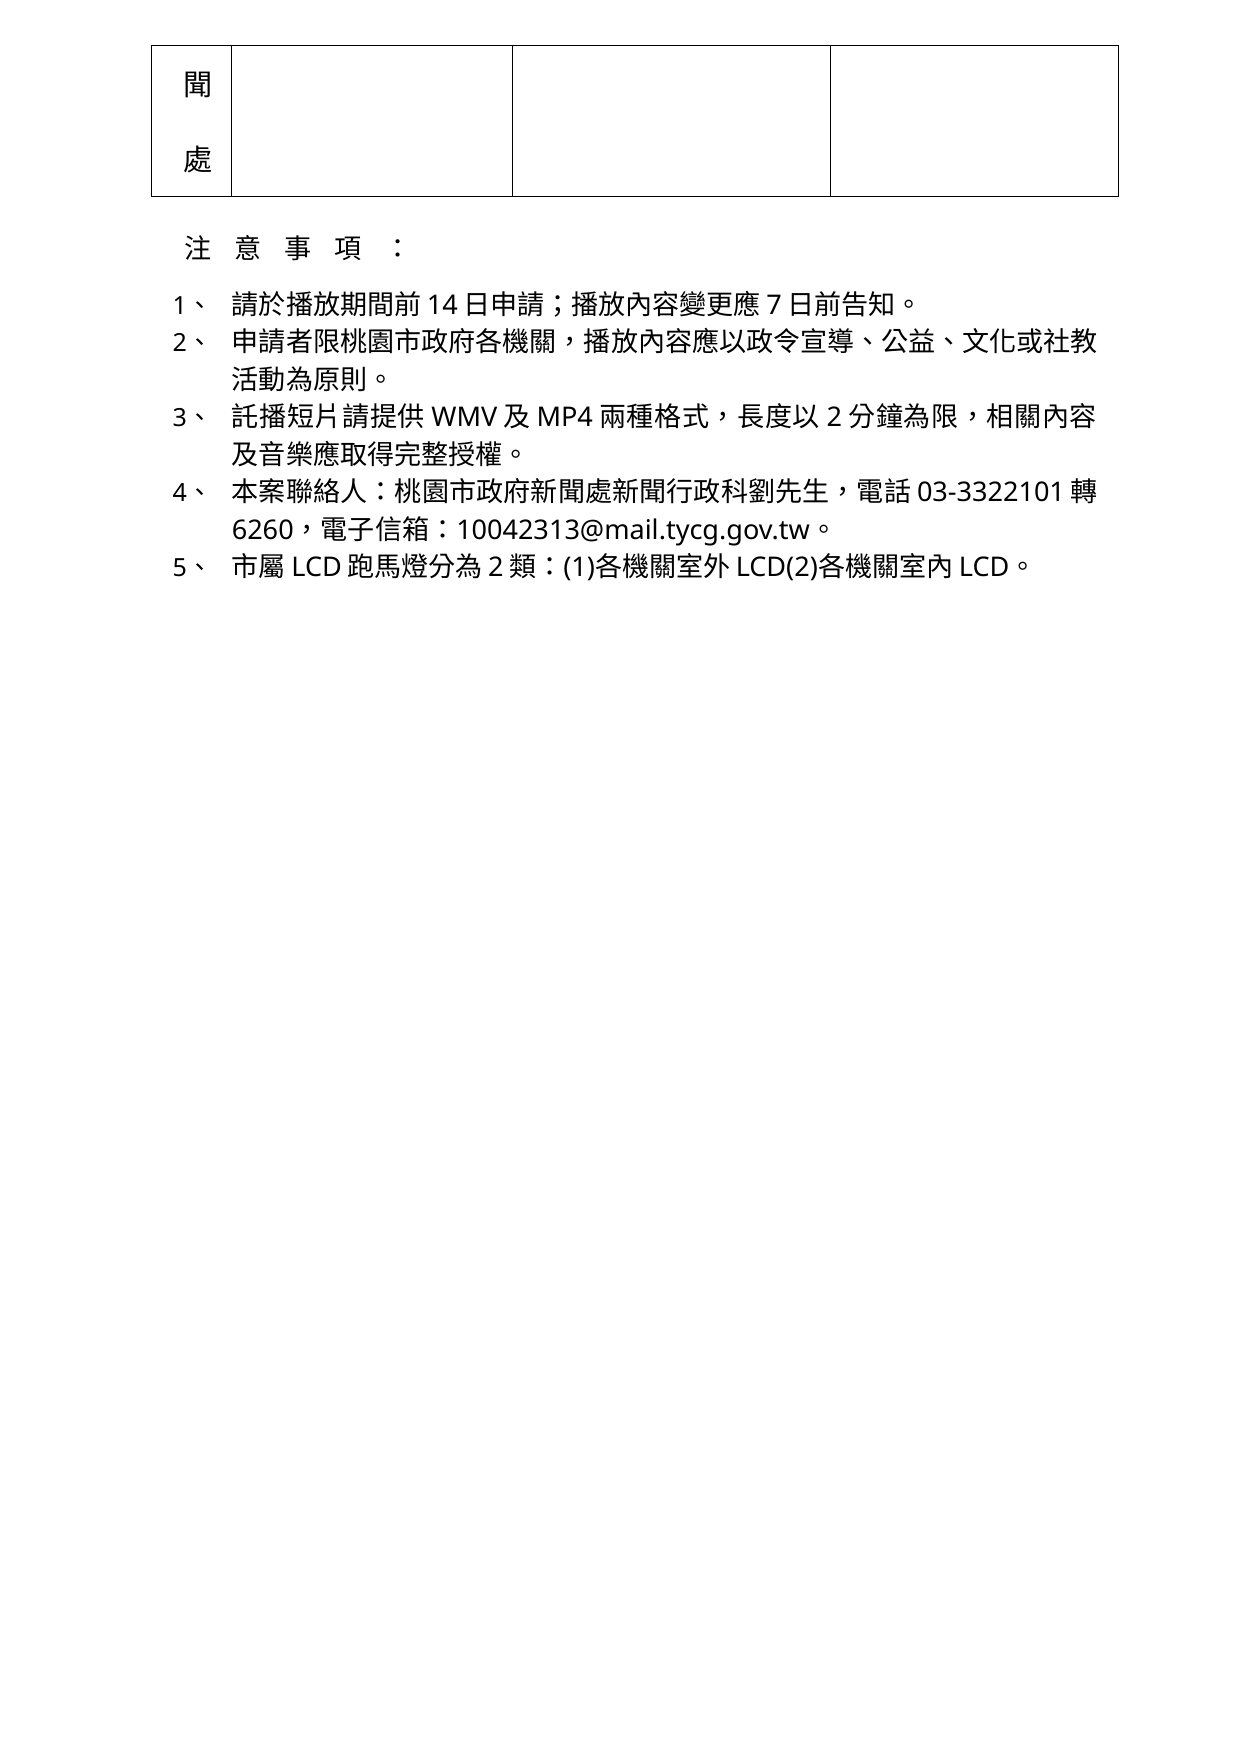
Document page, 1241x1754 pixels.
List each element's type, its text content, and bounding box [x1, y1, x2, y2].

table_cell [831, 46, 1118, 196]
table_cell [232, 46, 512, 196]
list 託播短片請提供WMV及MP4兩種格式，長度以2分鐘為限，相關內容及音樂應取得完整授權。 [172, 397, 1097, 472]
list 本案聯絡人：桃園市政府新聞處新聞行政科劉先生，電話03-3322101轉6260，電子信箱：10042313@mail.tycg.gov.tw。 [172, 472, 1097, 547]
table_cell 聞 處 [152, 46, 231, 196]
list 申請者限桃園市政府各機關，播放內容應以政令宣導、公益、文化或社教活動為原則。 [172, 322, 1097, 397]
text 注意事項： [172, 209, 1097, 284]
list 市屬LCD跑馬燈分為2類：(1)各機關室外LCD(2)各機關室內LCD。 [172, 547, 1097, 584]
list 請於播放期間前14日申請；播放內容變更應7日前告知。 [172, 284, 1097, 322]
table_cell [513, 46, 830, 196]
